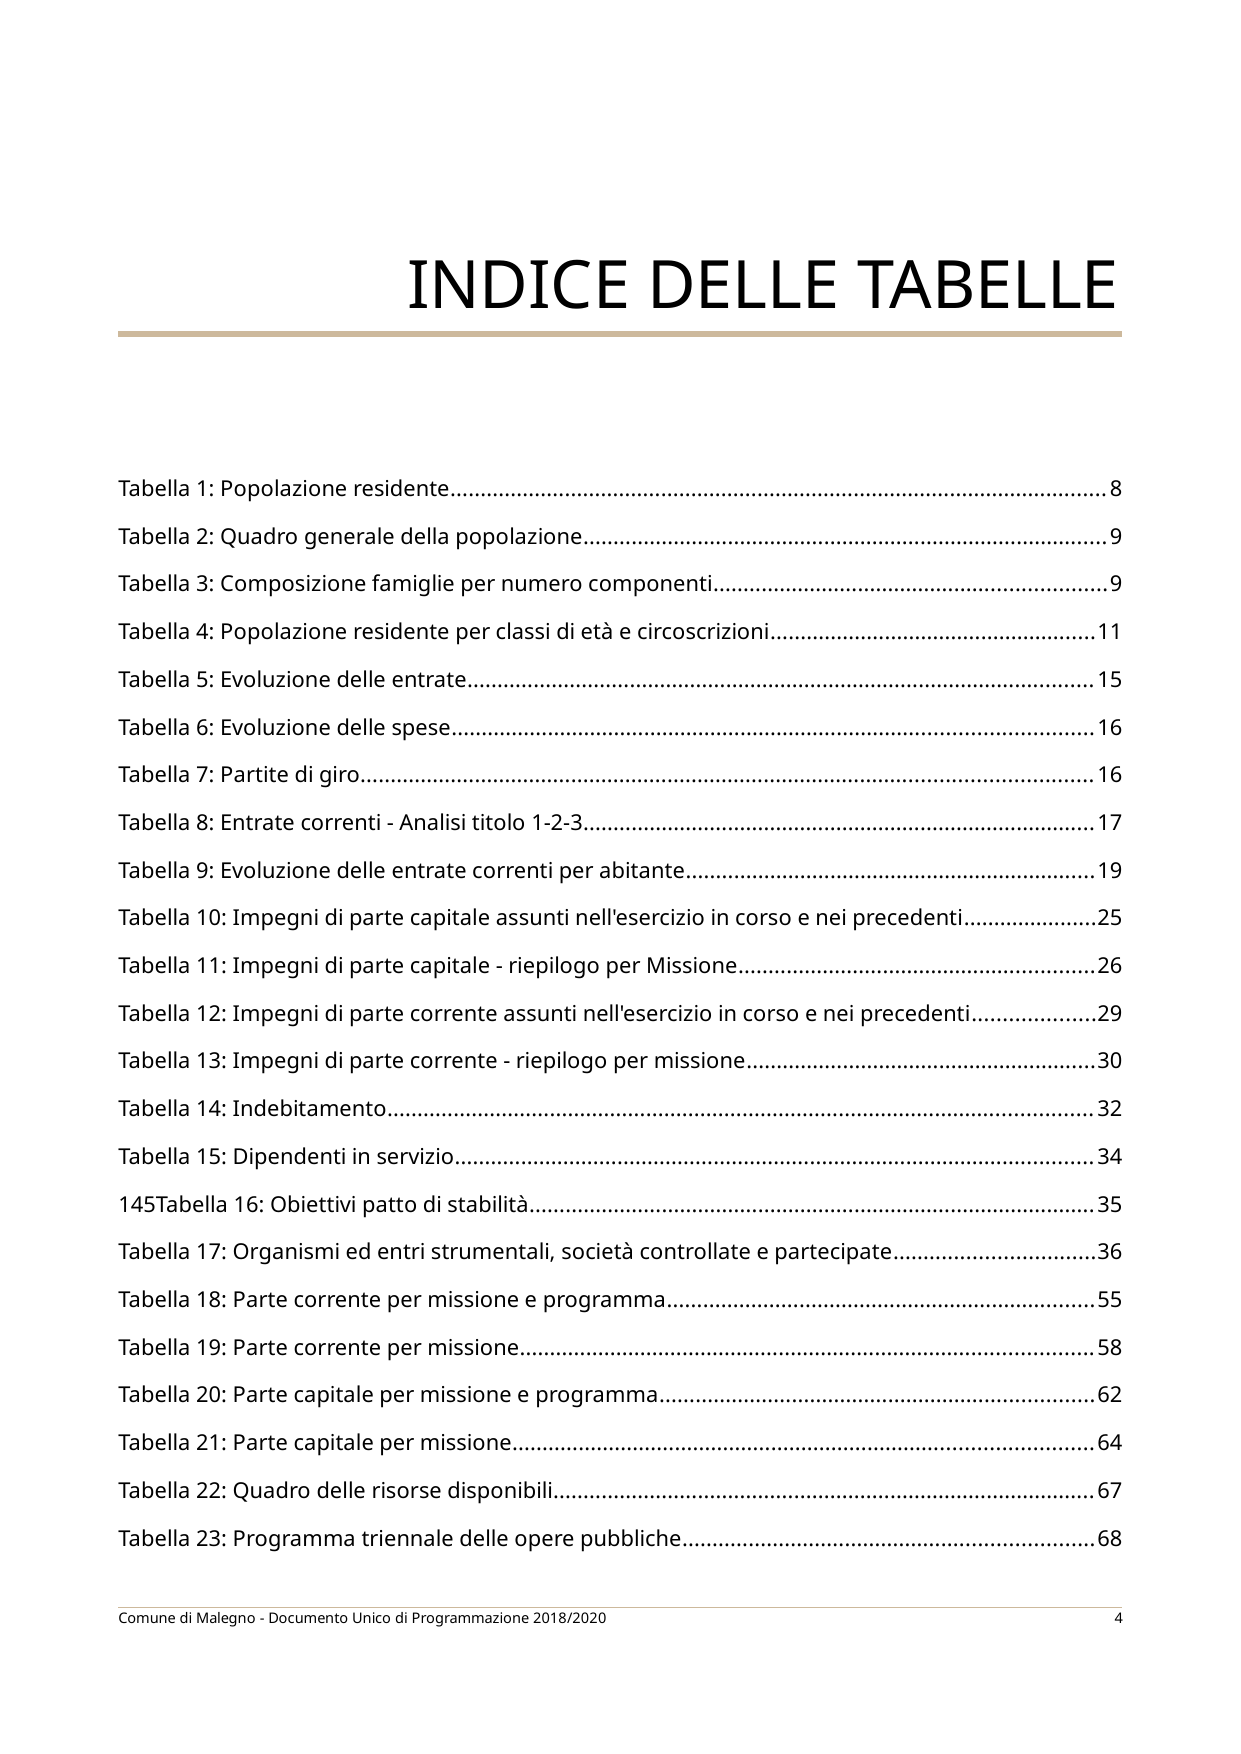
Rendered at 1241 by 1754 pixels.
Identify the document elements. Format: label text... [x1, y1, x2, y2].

text Tabella 17: Organismi ed entri strumentali, società controllate e partecipate 36 [118, 1236, 1122, 1266]
text 145Tabella 16: Obiettivi patto di stabilità 35 [118, 1188, 1122, 1218]
text Indice delle tabelle [118, 235, 1122, 331]
text Tabella 1: Popolazione residente 8 [118, 473, 1122, 503]
text Tabella 14: Indebitamento 32 [118, 1093, 1122, 1123]
text Tabella 13: Impegni di parte corrente - riepilogo per missione 30 [118, 1045, 1122, 1075]
text Tabella 8: Entrate correnti - Analisi titolo 1-2-3 17 [118, 807, 1122, 837]
text Tabella 9: Evoluzione delle entrate correnti per abitante 19 [118, 854, 1122, 884]
text Tabella 18: Parte corrente per missione e programma 55 [118, 1284, 1122, 1314]
text Tabella 10: Impegni di parte capitale assunti nell'esercizio in corso e nei precedenti 25 [118, 902, 1122, 932]
text Tabella 6: Evoluzione delle spese 16 [118, 711, 1122, 741]
text Tabella 11: Impegni di parte capitale - riepilogo per Missione 26 [118, 950, 1122, 980]
text Tabella 21: Parte capitale per missione 64 [118, 1427, 1122, 1457]
text Tabella 23: Programma triennale delle opere pubbliche 68 [118, 1522, 1122, 1552]
text Tabella 19: Parte corrente per missione 58 [118, 1332, 1122, 1362]
text Tabella 5: Evoluzione delle entrate 15 [118, 664, 1122, 694]
text Tabella 4: Popolazione residente per classi di età e circoscrizioni 11 [118, 616, 1122, 646]
text Tabella 3: Composizione famiglie per numero componenti 9 [118, 568, 1122, 598]
text Tabella 22: Quadro delle risorse disponibili 67 [118, 1475, 1122, 1505]
text Tabella 2: Quadro generale della popolazione 9 [118, 521, 1122, 551]
text Tabella 7: Partite di giro 16 [118, 759, 1122, 789]
text Tabella 15: Dipendenti in servizio 34 [118, 1141, 1122, 1171]
text Tabella 20: Parte capitale per missione e programma 62 [118, 1379, 1122, 1409]
text Tabella 12: Impegni di parte corrente assunti nell'esercizio in corso e nei precedenti 29 [118, 998, 1122, 1028]
